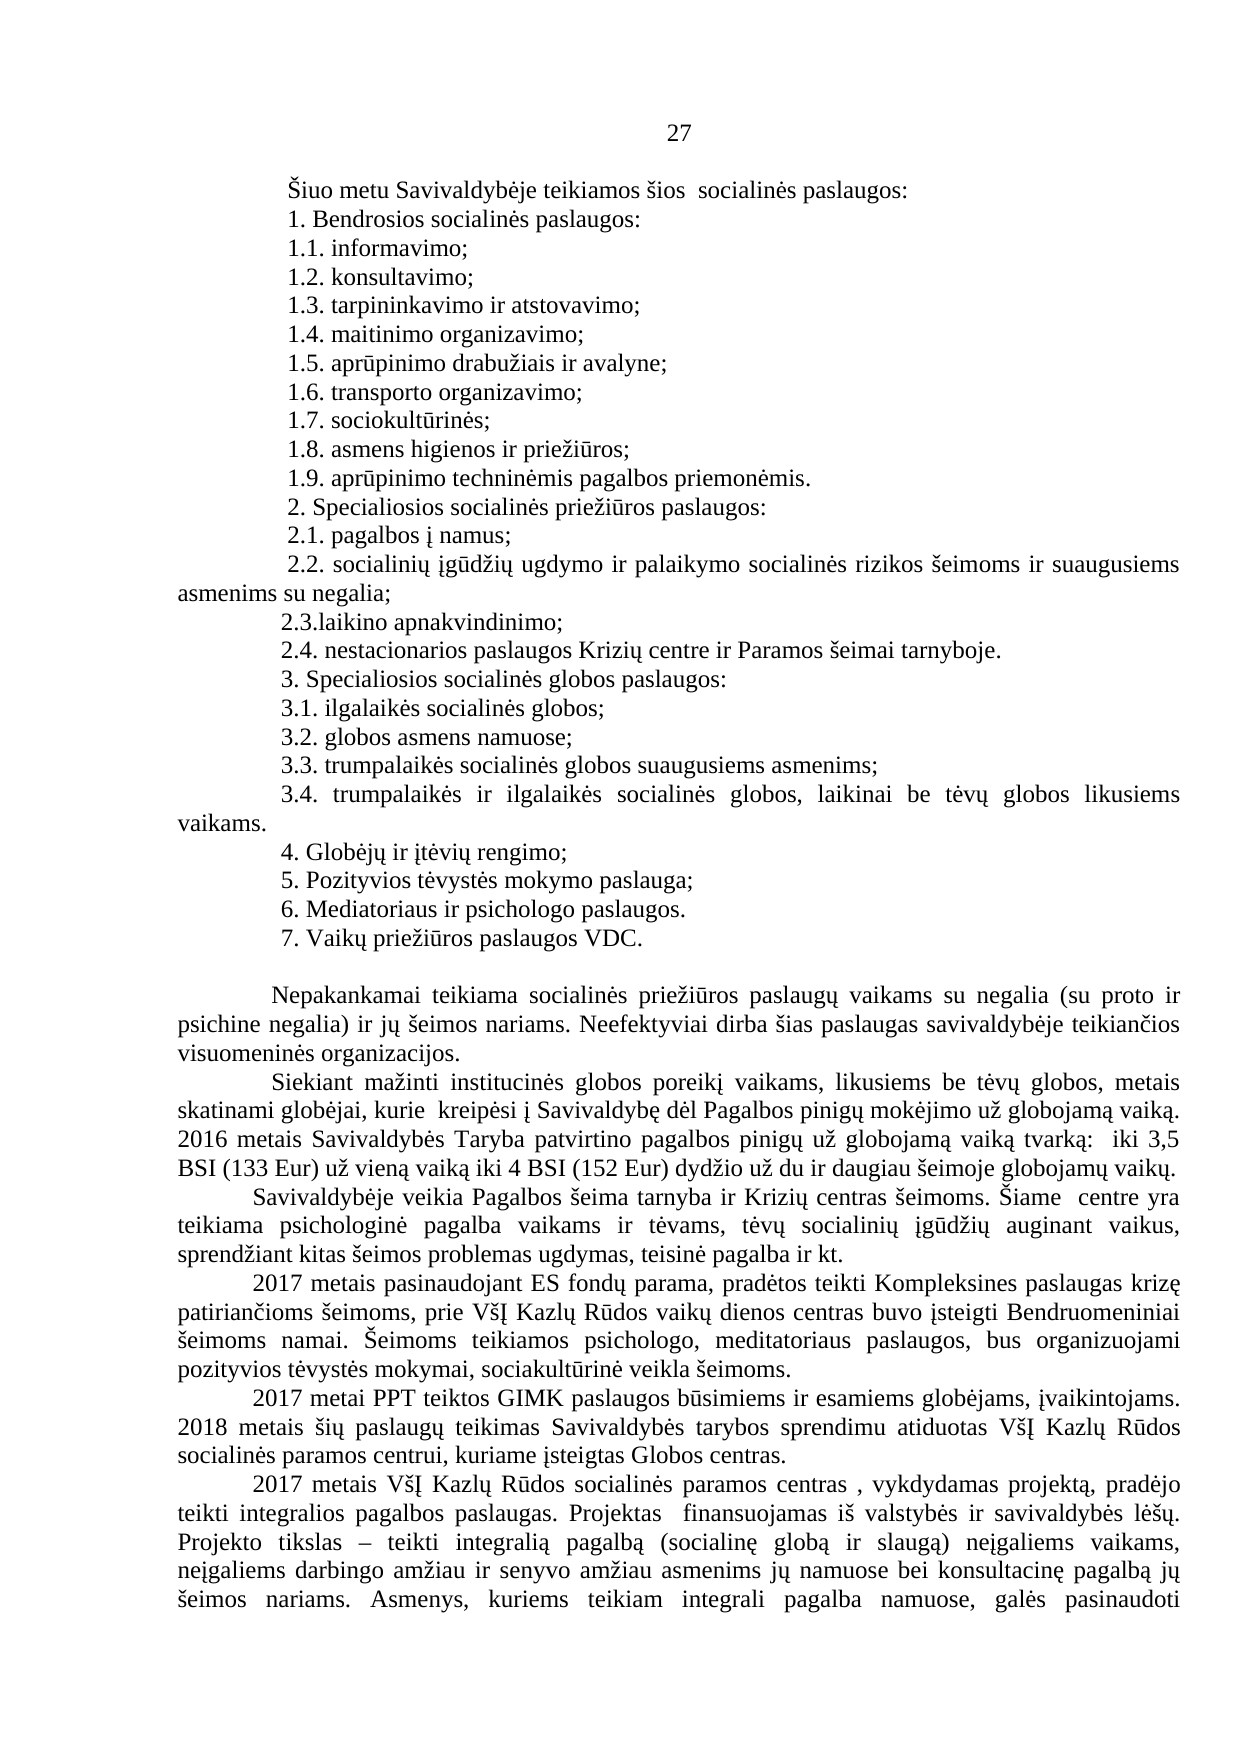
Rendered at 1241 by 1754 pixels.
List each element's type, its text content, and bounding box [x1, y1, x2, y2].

text 7. Vaikų priežiūros paslaugos VDC. [177, 923, 1181, 952]
text 1.1. informavimo; [177, 233, 1181, 262]
text 2017 metai PPT teiktos GIMK paslaugos būsimiems ir esamiems globėjams, įvaikintojams. 2018 metais šių paslaugų teikimas Savivaldybės tarybos sprendimu atiduotas VšĮ Kazlų Rūdos socialinės paramos centrui, kuriame įsteigtas Globos centras. [177, 1383, 1181, 1469]
text 5. Pozityvios tėvystės mokymo paslauga; [177, 866, 1181, 894]
text 1.8. asmens higienos ir priežiūros; [177, 434, 1181, 463]
text 2.4. nestacionarios paslaugos Krizių centre ir Paramos šeimai tarnyboje. [177, 636, 1181, 664]
text 6. Mediatoriaus ir psichologo paslaugos. [177, 894, 1181, 923]
text 1.6. transporto organizavimo; [177, 377, 1181, 406]
text Siekiant mažinti institucinės globos poreikį vaikams, likusiems be tėvų globos, metais skatinami globėjai, kurie kreipėsi į Savivaldybę dėl Pagalbos pinigų mokėjimo už globojamą vaiką. 2016 metais Savivaldybės Taryba patvirtino pagalbos pinigų už globojamą vaiką tvarką: iki 3,5 BSI (133 Eur) už vieną vaiką iki 4 BSI (152 Eur) dydžio už du ir daugiau šeimoje globojamų vaikų. [177, 1067, 1181, 1182]
text 2. Specialiosios socialinės priežiūros paslaugos: [177, 492, 1181, 521]
text 1.3. tarpininkavimo ir atstovavimo; [177, 291, 1181, 319]
text 3.3. trumpalaikės socialinės globos suaugusiems asmenims; [177, 751, 1181, 779]
text 2.1. pagalbos į namus; [177, 521, 1181, 549]
text 3.2. globos asmens namuose; [177, 722, 1181, 751]
text 3. Specialiosios socialinės globos paslaugos: [177, 664, 1181, 693]
text 3.4. trumpalaikės ir ilgalaikės socialinės globos, laikinai be tėvų globos likusiems vaikams. [177, 779, 1181, 837]
text Šiuo metu Savivaldybėje teikiamos šios socialinės paslaugos: [177, 176, 1181, 204]
text 2017 metais pasinaudojant ES fondų parama, pradėtos teikti Kompleksines paslaugas krizę patiriančioms šeimoms, prie VšĮ Kazlų Rūdos vaikų dienos centras buvo įsteigti Bendruomeniniai šeimoms namai. Šeimoms teikiamos psichologo, meditatoriaus paslaugos, bus organizuojami pozityvios tėvystės mokymai, sociakultūrinė veikla šeimoms. [177, 1268, 1181, 1383]
text 2.2. socialinių įgūdžių ugdymo ir palaikymo socialinės rizikos šeimoms ir suaugusiems asmenims su negalia; [177, 549, 1181, 607]
text 1.9. aprūpinimo techninėmis pagalbos priemonėmis. [177, 463, 1181, 492]
text Nepakankamai teikiama socialinės priežiūros paslaugų vaikams su negalia (su proto ir psichine negalia) ir jų šeimos nariams. Neefektyviai dirba šias paslaugas savivaldybėje teikiančios visuomeninės organizacijos. [177, 981, 1181, 1067]
text 1.2. konsultavimo; [177, 262, 1181, 291]
text 1. Bendrosios socialinės paslaugos: [177, 204, 1181, 233]
text 1.5. aprūpinimo drabužiais ir avalyne; [177, 348, 1181, 377]
text 1.4. maitinimo organizavimo; [177, 319, 1181, 348]
text Savivaldybėje veikia Pagalbos šeima tarnyba ir Krizių centras šeimoms. Šiame centre yra teikiama psichologinė pagalba vaikams ir tėvams, tėvų socialinių įgūdžių auginant vaikus, sprendžiant kitas šeimos problemas ugdymas, teisinė pagalba ir kt. [177, 1182, 1181, 1268]
text 2017 metais VšĮ Kazlų Rūdos socialinės paramos centras , vykdydamas projektą, pradėjo teikti integralios pagalbos paslaugas. Projektas finansuojamas iš valstybės ir savivaldybės lėšų. Projekto tikslas – teikti integralią pagalbą (socialinę globą ir slaugą) neįgaliems vaikams, neįgaliems darbingo amžiau ir senyvo amžiau asmenims jų namuose bei konsultacinę pagalbą jų šeimos nariams. Asmenys, kuriems teikiam integrali pagalba namuose, galės pasinaudoti [177, 1469, 1181, 1613]
text 2.3.laikino apnakvindinimo; [177, 607, 1181, 636]
text 4. Globėjų ir įtėvių rengimo; [177, 837, 1181, 866]
text 1.7. sociokultūrinės; [177, 406, 1181, 434]
text 3.1. ilgalaikės socialinės globos; [177, 693, 1181, 722]
